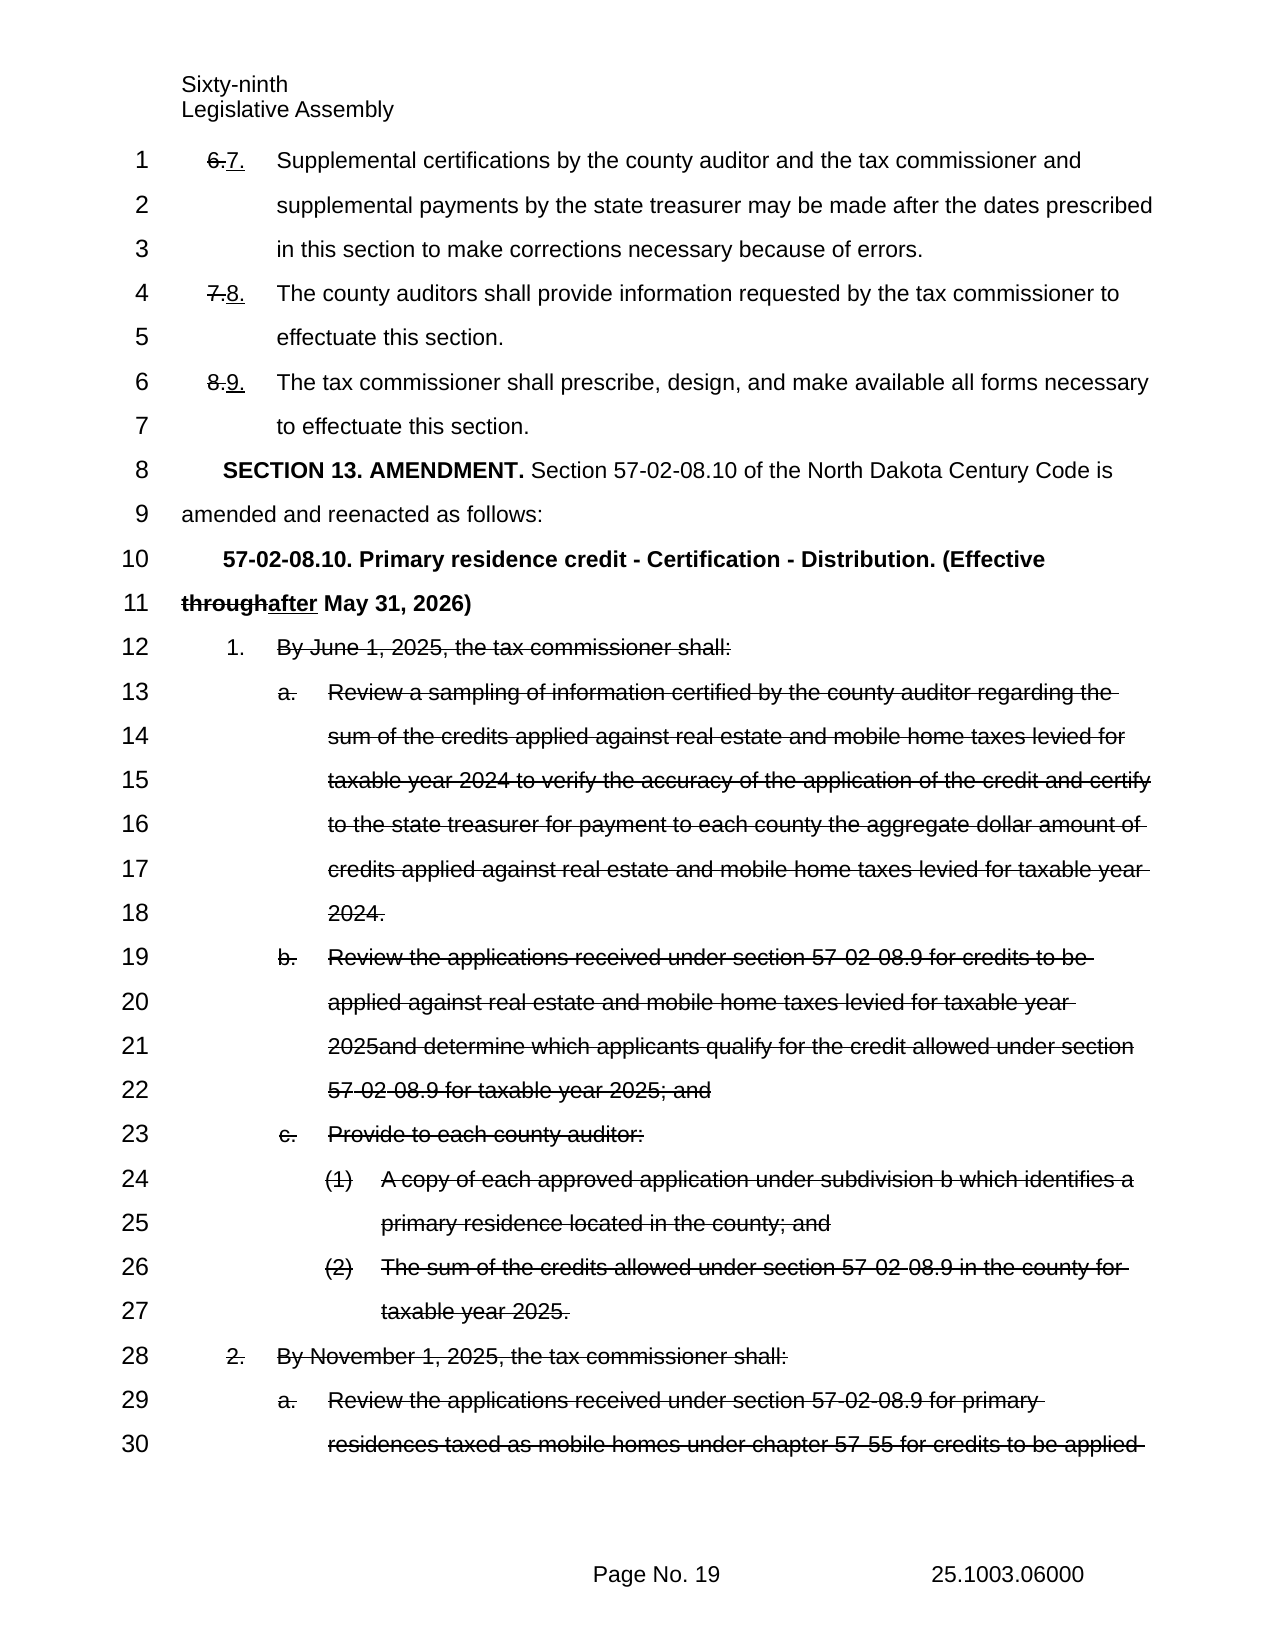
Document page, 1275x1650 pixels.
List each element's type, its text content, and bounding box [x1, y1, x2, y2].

text (2) The sum of the credits allowed under section 57‑02‑08.9 in the county for taxable year 2025. [181, 1240, 1154, 1329]
text 8.9. The tax commissioner shall prescribe, design, and make available all forms necessary to effectuate this section. [181, 355, 1154, 443]
subtitle 57‑02‑08.10. Primary residence credit ‑ Certification ‑ Distribution. (Effective throughafter May 31, 2026) [181, 532, 1154, 620]
text a. Review a sampling of information certified by the county auditor regarding the sum of the credits applied against real estate and mobile home taxes levied for taxable year 2024 to verify the accuracy of the application of the credit and certify to the state treasurer for payment to each county the aggregate dollar amount of credits applied against real estate and mobile home taxes levied for taxable year 2024. [181, 664, 1154, 930]
text 7.8. The county auditors shall provide information requested by the tax commissioner to effectuate this section. [181, 266, 1154, 355]
text (1) A copy of each approved application under subdivision b which identifies a primary residence located in the county; and [181, 1152, 1154, 1240]
text 6.7. Supplemental certifications by the county auditor and the tax commissioner and supplemental payments by the state treasurer may be made after the dates prescribed in this section to make corrections necessary because of errors. [181, 133, 1154, 266]
text 2. By November 1, 2025, the tax commissioner shall: [181, 1329, 1154, 1373]
text b. Review the applications received under section 57‑02‑08.9 for credits to be applied against real estate and mobile home taxes levied for taxable year 2025and determine which applicants qualify for the credit allowed under section 57‑02‑08.9 for taxable year 2025; and [181, 930, 1154, 1107]
text c. Provide to each county auditor: [181, 1107, 1154, 1152]
text SECTION 13. AMENDMENT. Section 57‑02‑08.10 of the North Dakota Century Code is amended and reenacted as follows: [181, 443, 1154, 532]
text a. Review the applications received under section 57‑02‑08.9 for primary residences taxed as mobile homes under chapter 57‑55 for credits to be applied [181, 1373, 1154, 1461]
text 1. By June 1, 2025, the tax commissioner shall: [181, 620, 1154, 664]
